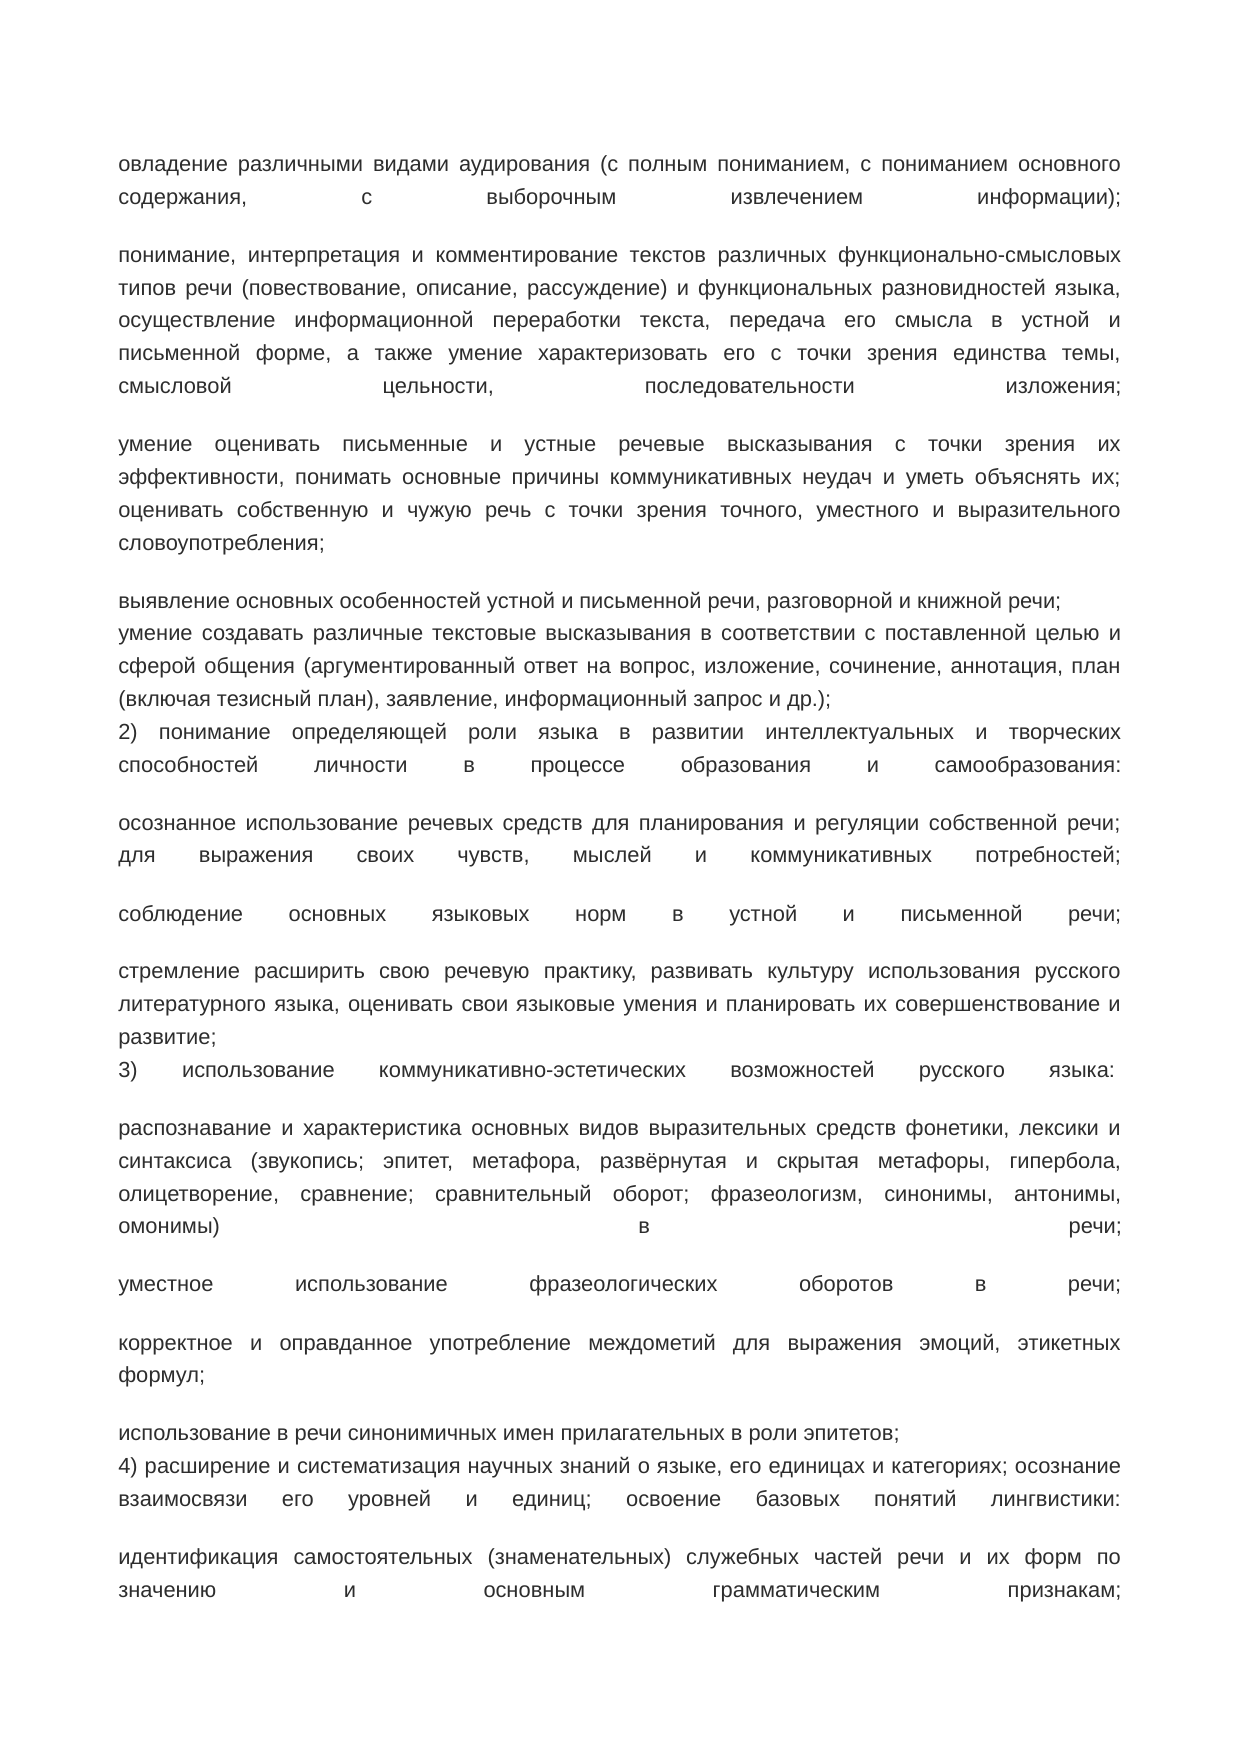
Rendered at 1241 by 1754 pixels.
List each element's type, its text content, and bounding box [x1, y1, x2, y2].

text 3) использование коммуникативно-эстетических возможностей русского языка: распознавание и характеристика основных видов выразительных средств фонетики, лексики и синтаксиса (звукопись; эпитет, метафора, развёрнутая и скрытая метафоры, гипербола, олицетворение, сравнение; сравнительный оборот; фразеологизм, синонимы, антонимы, омонимы) в речи; уместное использование фразеологических оборотов в речи; корректное и оправданное употребление междометий для выражения эмоций, этикетных формул; использование в речи синонимичных имен прилагательных в роли эпитетов; [118, 1049, 1122, 1445]
text 4) расширение и систематизация научных знаний о языке, его единицах и категориях; осознание взаимосвязи его уровней и единиц; освоение базовых понятий лингвистики: идентификация самостоятельных (знаменательных) служебных частей речи и их форм по значению и основным грамматическим признакам; [118, 1445, 1122, 1602]
text овладение различными видами аудирования (с полным пониманием, с пониманием основного содержания, с выборочным извлечением информации); понимание, интерпретация и комментирование текстов различных функционально-смысловых типов речи (повествование, описание, рассуждение) и функциональных разновидностей языка, осуществление информационной переработки текста, передача его смысла в устной и письменной форме, а также умение характеризовать его с точки зрения единства темы, смысловой цельности, последовательности изложения; умение оценивать письменные и устные речевые высказывания с точки зрения их эффективности, понимать основные причины коммуникативных неудач и уметь объяснять их; оценивать собственную и чужую речь с точки зрения точного, уместного и выразительного словоупотребления; выявление основных особенностей устной и письменной речи, разговорной и книжной речи; [118, 118, 1122, 613]
text умение создавать различные текстовые высказывания в соответствии с поставленной целью и сферой общения (аргументированный ответ на вопрос, изложение, сочинение, аннотация, план (включая тезисный план), заявление, информационный запрос и др.); [118, 613, 1122, 711]
text 2) понимание определяющей роли языка в развитии интеллектуальных и творческих способностей личности в процессе образования и самообразования: осознанное использование речевых средств для планирования и регуляции собственной речи; для выражения своих чувств, мыслей и коммуникативных потребностей; соблюдение основных языковых норм в устной и письменной речи; стремление расширить свою речевую практику, развивать культуру использования русского литературного языка, оценивать свои языковые умения и планировать их совершенствование и развитие; [118, 711, 1122, 1049]
